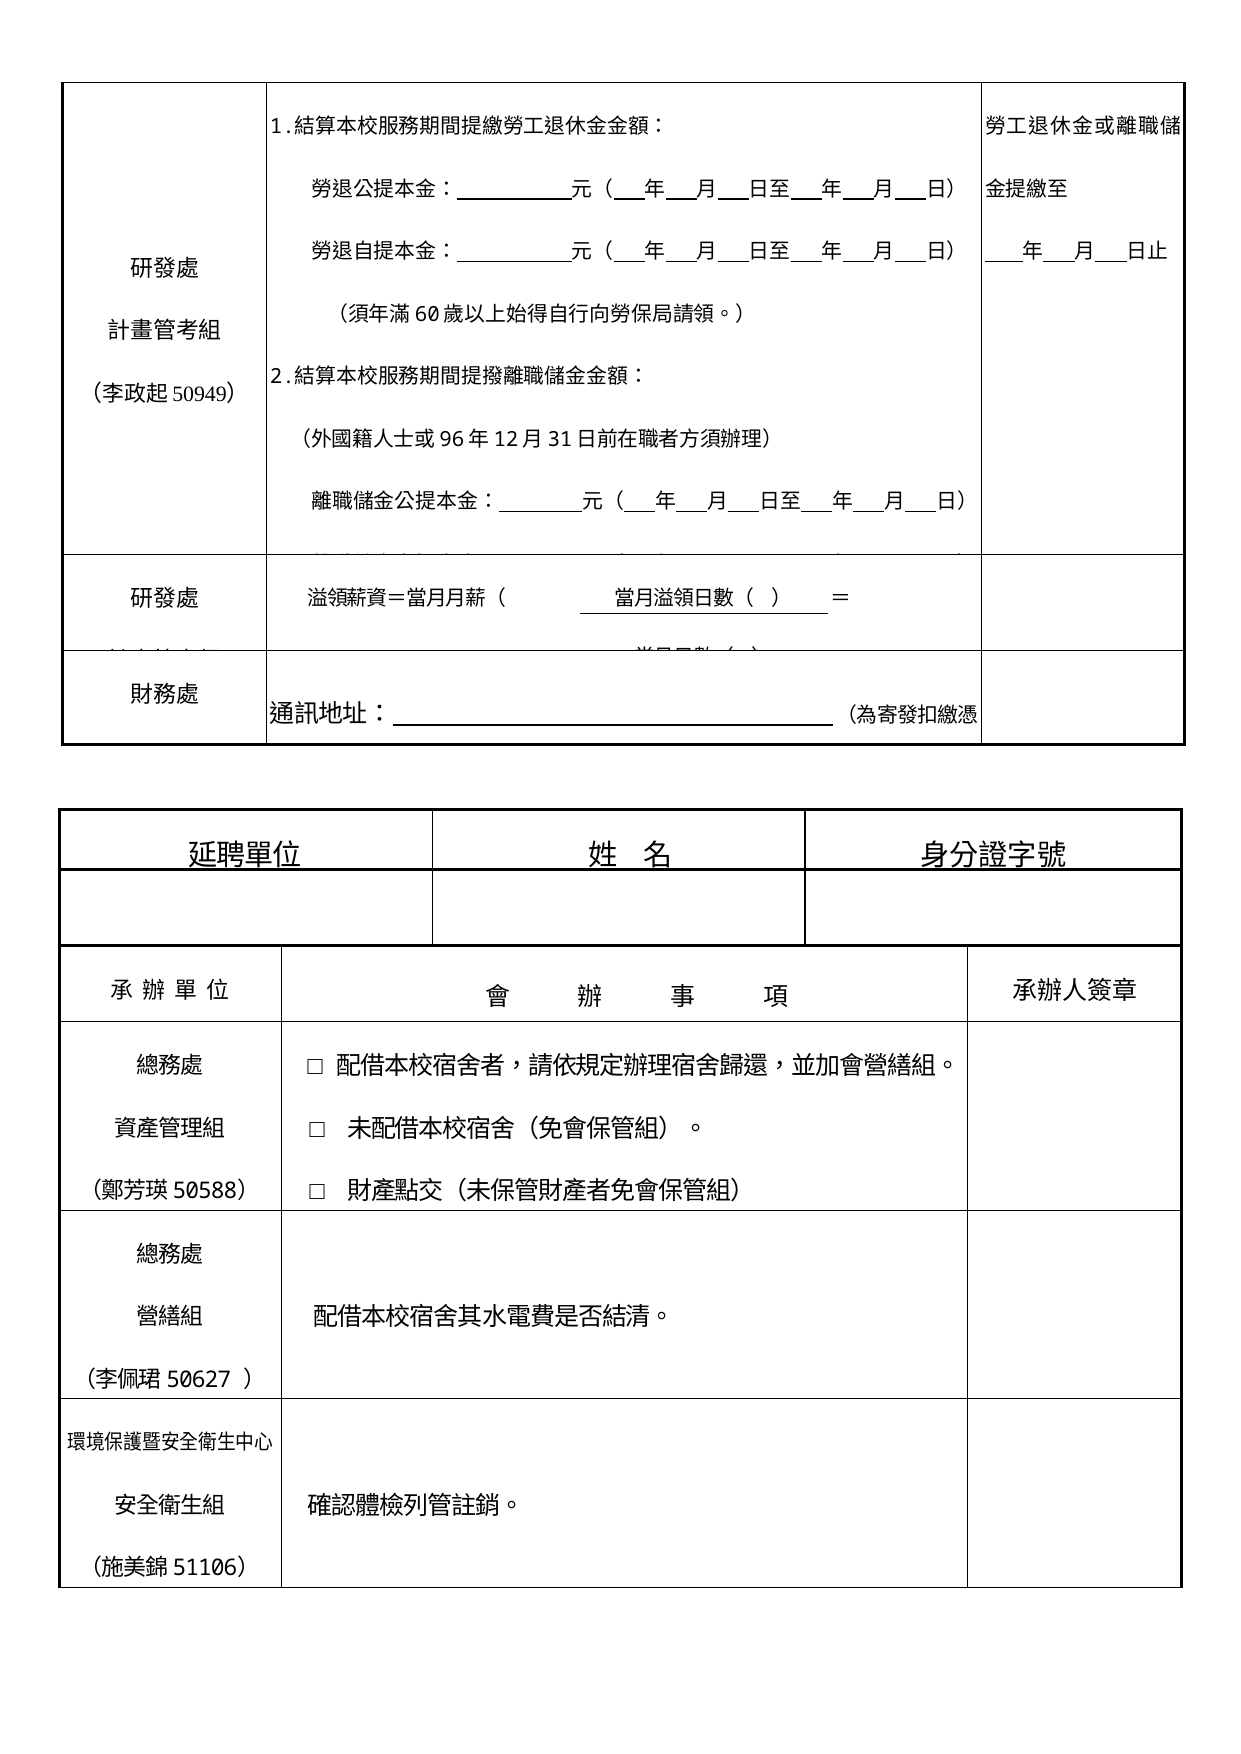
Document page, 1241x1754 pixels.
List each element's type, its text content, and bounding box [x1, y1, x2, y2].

table_cell 財務處 出納組薪資股 (50603） [64, 651, 266, 743]
table_cell 配借本校宿舍其水電費是否結清。 [282, 1211, 967, 1398]
table_cell 會 辦 事 項 [282, 947, 967, 1021]
table_cell 研發處 計畫管考組 （李政起50949） [64, 555, 266, 650]
table_cell 總務處 營繕組 （李佩珺50627 ） [61, 1211, 281, 1398]
table_cell 勞工退休金或離職儲金提繳至 年 月 日止 [982, 83, 1183, 554]
table_header 延聘單位 [61, 811, 432, 867]
table_header 身分證字號 [806, 811, 1180, 867]
table_cell [433, 871, 804, 944]
table_header 姓 名 [433, 811, 804, 867]
table_cell 確認體檢列管註銷。 [282, 1399, 967, 1587]
table_cell 1.結算本校服務期間提繳勞工退休金金額： 勞退公提本金： 元（ 年 月 日至 年 月 日） 勞退自提本金： 元（ 年 月 日至 年 月 日） （須年滿60歲以上始得自行向勞保局請領。） 2.結算本校服務期間提撥離職儲金金額： （外國籍人士或96年12月31日前在職者方須辦理） 離職儲金公提本金： 元（ 年 月 日至 年 月 日） 離職儲金自提本金： 元（ 年 月 日至 年 月 日） ●離職儲金： 出納組向台灣銀行結清個人離職儲金專戶後，再撥到其個人帳戶（請提供存褶影本）。 3.□勞工退休金、離職儲金未繳之費用：（請繳交現金） 勞工退休金（公／自）： ／ 元，離職儲金（公／自）： ／ 元。 □勞工退休金、離職儲金應歸還當事人之費用： 勞工退休金（自）： 元，離職儲金（自）： 元。 [267, 83, 981, 554]
table_cell 通訊地址： （為寄發扣繳憑單） 追扣還薪資 元。 [267, 651, 981, 743]
table_cell 當月溢領日數（ ） [580, 555, 827, 613]
table_cell 環境保護暨安全衛生中心 安全衛生組 （施美錦51106） [61, 1399, 281, 1587]
table_cell 承 辦 單 位 （承辦人） [61, 947, 281, 1021]
table_cell □ 配借本校宿舍者，請依規定辦理宿舍歸還，並加會營繕組。 未配借本校宿舍（免會保管組）。 財產點交（未保管財產者免會保管組） [282, 1022, 967, 1209]
table_cell 總務處 資產管理組 （鄭芳瑛50588） [61, 1022, 281, 1209]
table_cell [968, 1211, 1180, 1398]
table_cell [968, 1022, 1180, 1209]
table_cell 溢領薪資＝當月月薪（ ）× [267, 555, 580, 650]
table_cell 承辦人簽章 （請加註簽章日期） [968, 947, 1180, 1021]
table_cell [968, 1399, 1180, 1587]
table_cell 當月日數（ ） [580, 614, 827, 650]
table_cell [982, 651, 1183, 743]
table_cell [61, 871, 432, 944]
table_cell 研發處 計畫管考組 （李政起50949） [64, 83, 266, 554]
table_cell ＝ 元。 [828, 555, 981, 650]
table_cell [806, 871, 1180, 944]
table_cell [982, 555, 1183, 650]
